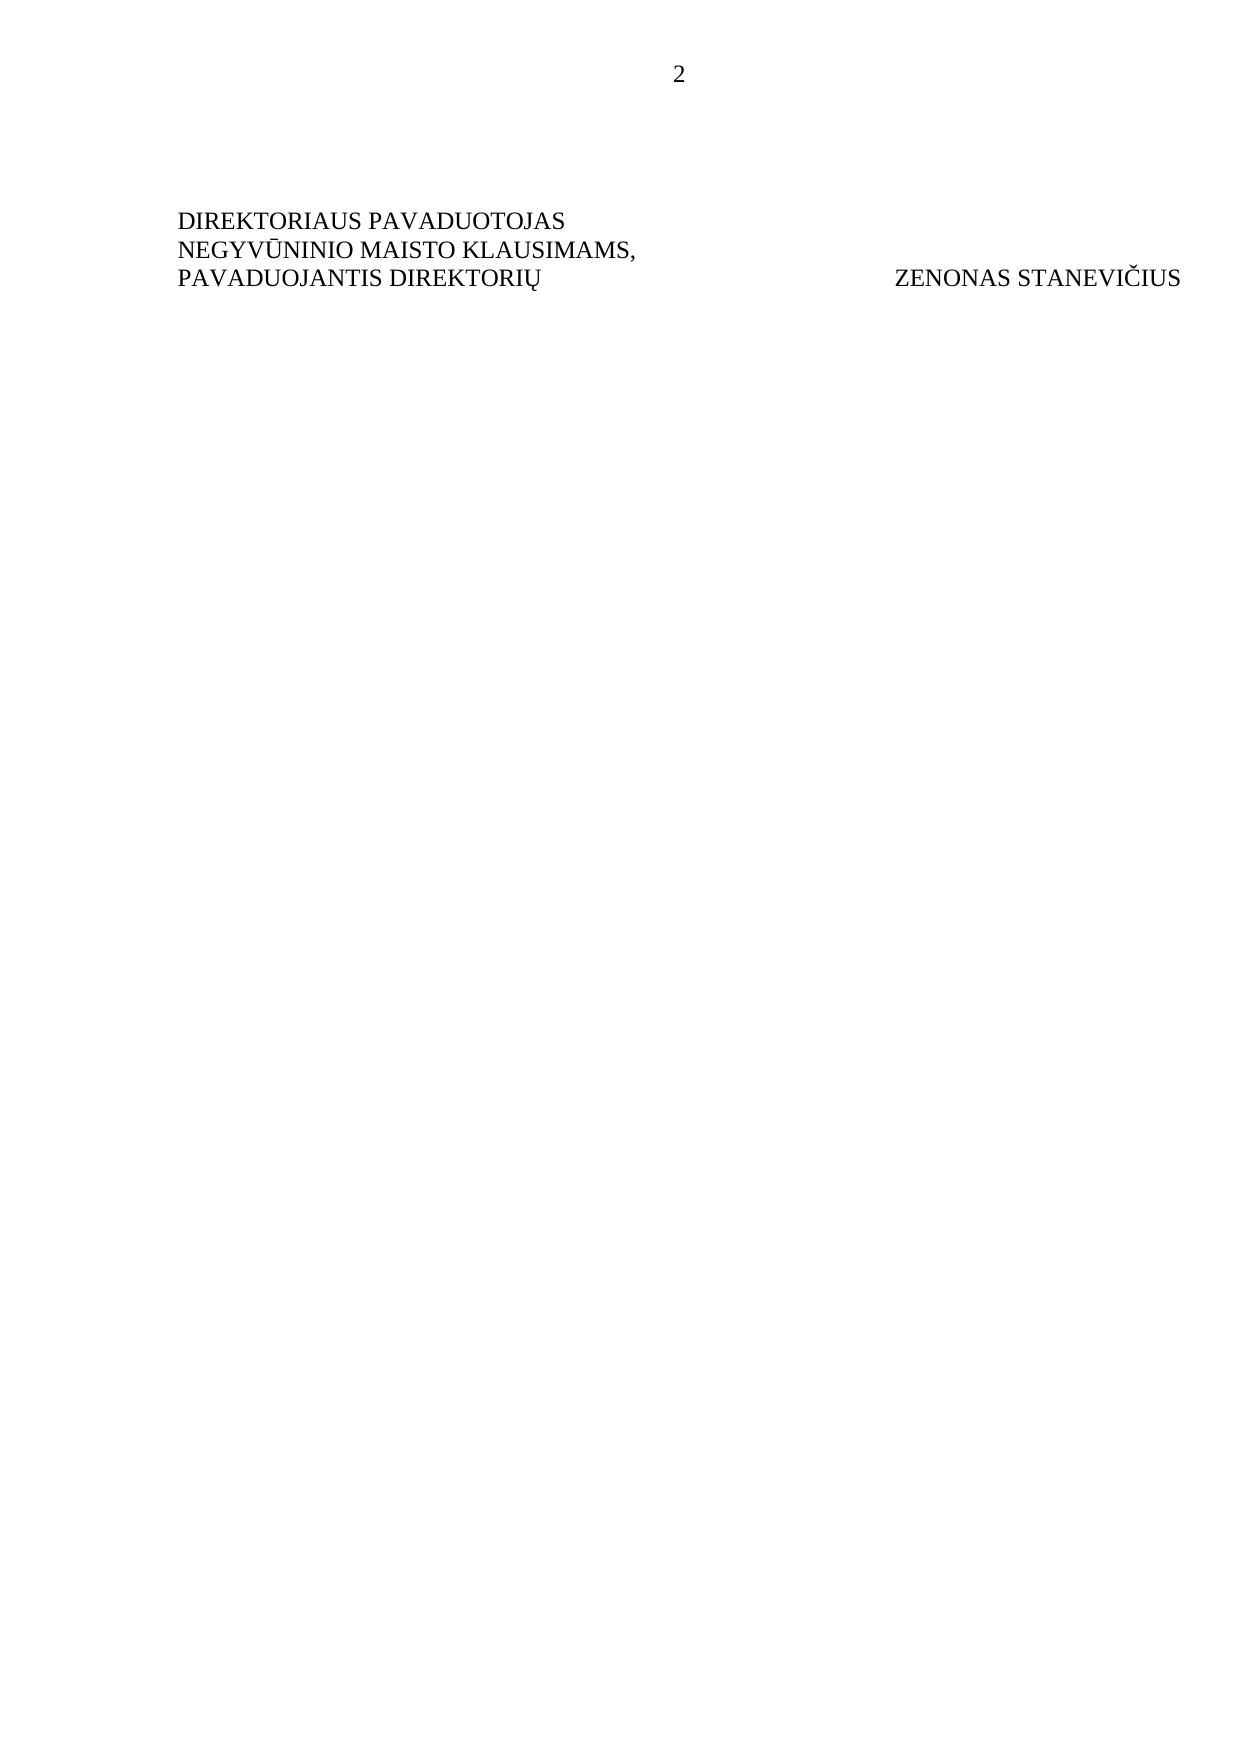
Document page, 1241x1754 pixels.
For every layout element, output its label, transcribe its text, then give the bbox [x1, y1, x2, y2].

text DIREKTORIAUS PAVADUOTOJAS [177, 206, 1181, 235]
text NEGYVŪNINIO MAISTO KLAUSIMAMS, [177, 235, 1181, 263]
text PAVADUOJANTIS DIREKTORIŲ ZENONAS STANEVIČIUS [177, 263, 1181, 292]
